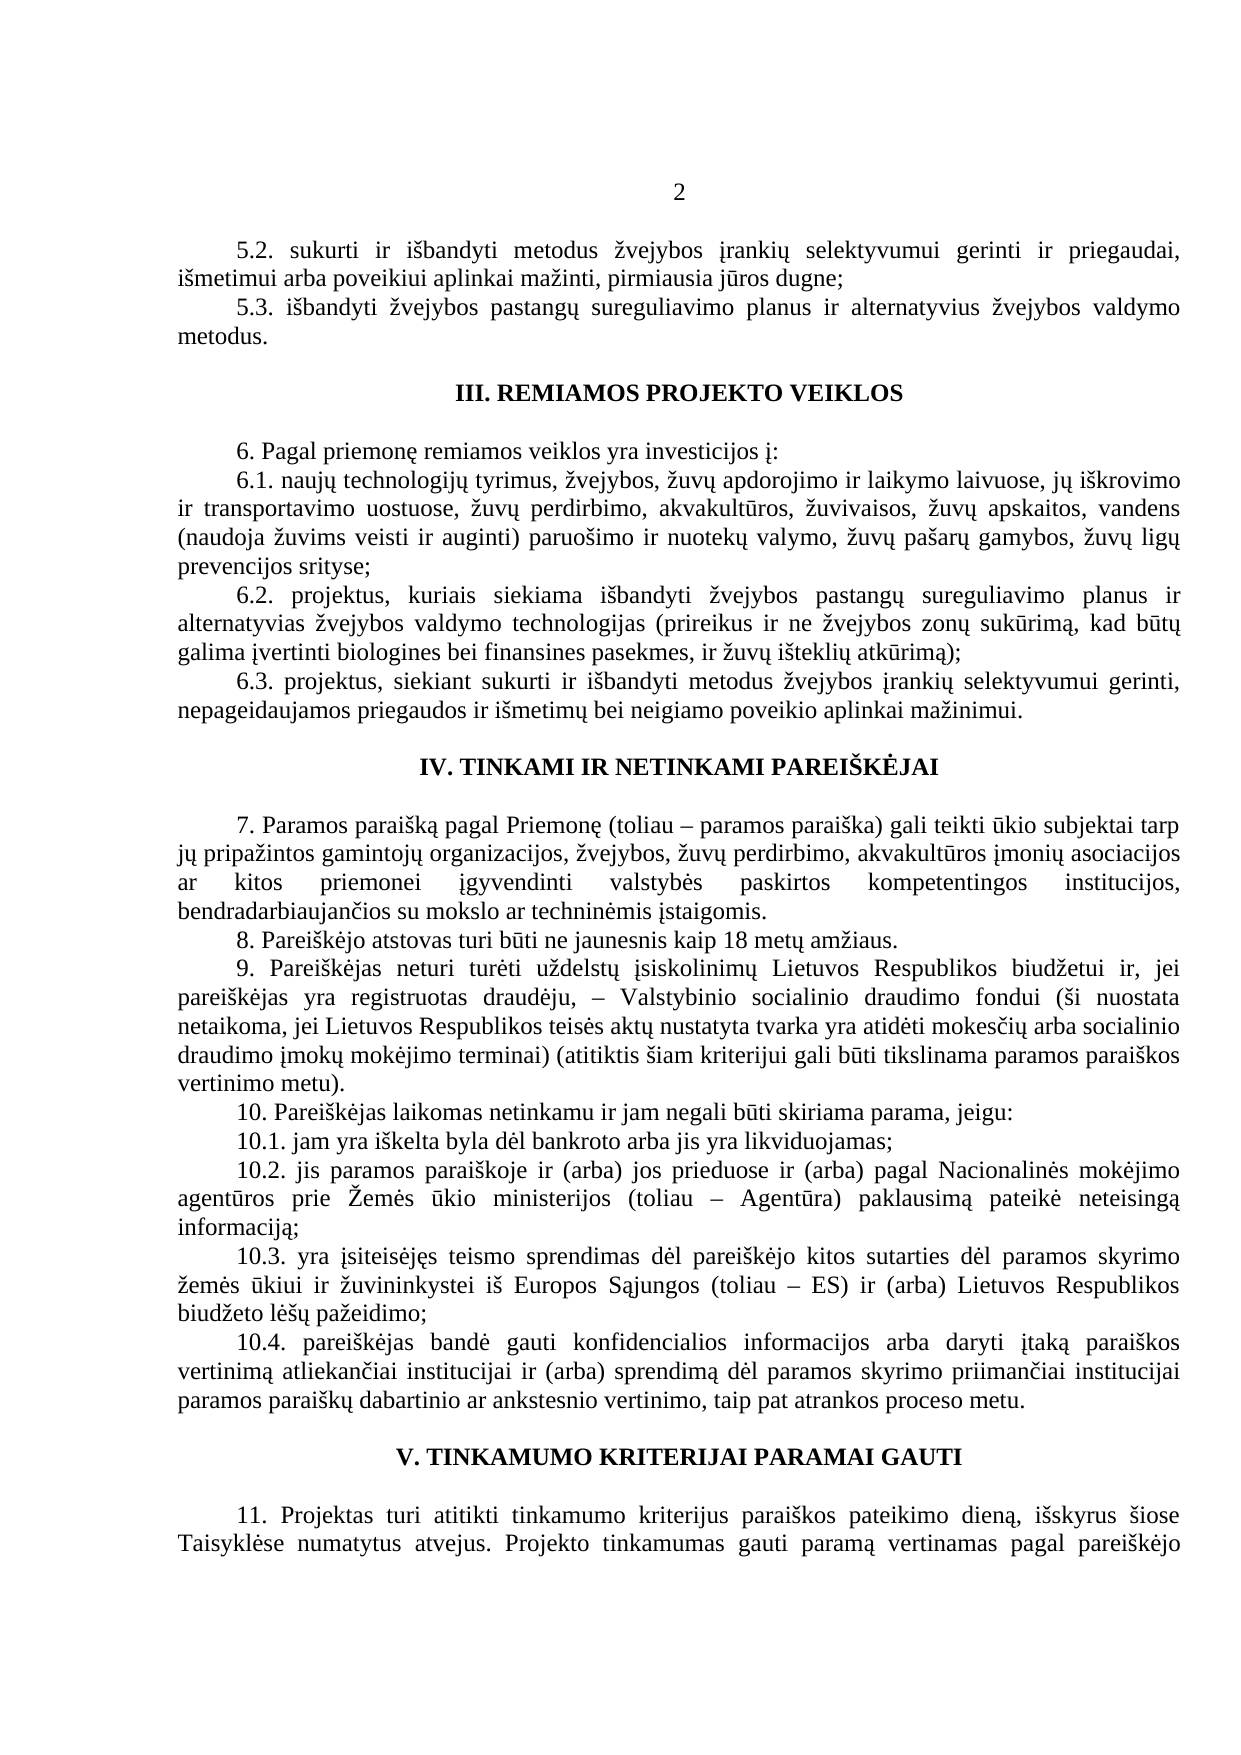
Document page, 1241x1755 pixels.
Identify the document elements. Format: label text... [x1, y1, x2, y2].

text 6.3. projektus, siekiant sukurti ir išbandyti metodus žvejybos įrankių selektyvumui gerinti, nepageidaujamos priegaudos ir išmetimų bei neigiamo poveikio aplinkai mažinimui. [177, 666, 1181, 723]
text 8. Pareiškėjo atstovas turi būti ne jaunesnis kaip 18 metų amžiaus. [177, 925, 1181, 953]
text V. TINKAMUMO KRITERIJAI PARAMAI GAUTI [177, 1442, 1181, 1471]
text 10.3. yra įsiteisėjęs teismo sprendimas dėl pareiškėjo kitos sutarties dėl paramos skyrimo žemės ūkiui ir žuvininkystei iš Europos Sąjungos (toliau – ES) ir (arba) Lietuvos Respublikos biudžeto lėšų pažeidimo; [177, 1241, 1181, 1327]
text III. REMIAMOS PROJEKTO VEIKLOS [177, 378, 1181, 407]
text 7. Paramos paraišką pagal Priemonę (toliau – paramos paraiška) gali teikti ūkio subjektai tarp jų pripažintos gamintojų organizacijos, žvejybos, žuvų perdirbimo, akvakultūros įmonių asociacijos ar kitos priemonei įgyvendinti valstybės paskirtos kompetentingos institucijos, bendradarbiaujančios su mokslo ar techninėmis įstaigomis. [177, 810, 1181, 925]
text 6.2. projektus, kuriais siekiama išbandyti žvejybos pastangų sureguliavimo planus ir alternatyvias žvejybos valdymo technologijas (prireikus ir ne žvejybos zonų sukūrimą, kad būtų galima įvertinti biologines bei finansines pasekmes, ir žuvų išteklių atkūrimą); [177, 580, 1181, 666]
text 11. Projektas turi atitikti tinkamumo kriterijus paraiškos pateikimo dieną, išskyrus šiose Taisyklėse numatytus atvejus. Projekto tinkamumas gauti paramą vertinamas pagal pareiškėjo [177, 1500, 1181, 1557]
text 5.3. išbandyti žvejybos pastangų sureguliavimo planus ir alternatyvius žvejybos valdymo metodus. [177, 292, 1181, 350]
text 10. Pareiškėjas laikomas netinkamu ir jam negali būti skiriama parama, jeigu: [177, 1097, 1181, 1126]
text 5.2. sukurti ir išbandyti metodus žvejybos įrankių selektyvumui gerinti ir priegaudai, išmetimui arba poveikiui aplinkai mažinti, pirmiausia jūros dugne; [177, 235, 1181, 292]
text 10.4. pareiškėjas bandė gauti konfidencialios informacijos arba daryti įtaką paraiškos vertinimą atliekančiai institucijai ir (arba) sprendimą dėl paramos skyrimo priimančiai institucijai paramos paraiškų dabartinio ar ankstesnio vertinimo, taip pat atrankos proceso metu. [177, 1327, 1181, 1413]
text 6.1. naujų technologijų tyrimus, žvejybos, žuvų apdorojimo ir laikymo laivuose, jų iškrovimo ir transportavimo uostuose, žuvų perdirbimo, akvakultūros, žuvivaisos, žuvų apskaitos, vandens (naudoja žuvims veisti ir auginti) paruošimo ir nuotekų valymo, žuvų pašarų gamybos, žuvų ligų prevencijos srityse; [177, 465, 1181, 580]
text 6. Pagal priemonę remiamos veiklos yra investicijos į: [177, 436, 1181, 465]
text IV. TINKAMI IR NETINKAMI PAREIŠKĖJAI [177, 752, 1181, 781]
text 9. Pareiškėjas neturi turėti uždelstų įsiskolinimų Lietuvos Respublikos biudžetui ir, jei pareiškėjas yra registruotas draudėju, – Valstybinio socialinio draudimo fondui (ši nuostata netaikoma, jei Lietuvos Respublikos teisės aktų nustatyta tvarka yra atidėti mokesčių arba socialinio draudimo įmokų mokėjimo terminai) (atitiktis šiam kriterijui gali būti tikslinama paramos paraiškos vertinimo metu). [177, 953, 1181, 1097]
text 10.2. jis paramos paraiškoje ir (arba) jos prieduose ir (arba) pagal Nacionalinės mokėjimo agentūros prie Žemės ūkio ministerijos (toliau – Agentūra) paklausimą pateikė neteisingą informaciją; [177, 1155, 1181, 1241]
text 10.1. jam yra iškelta byla dėl bankroto arba jis yra likviduojamas; [177, 1126, 1181, 1155]
